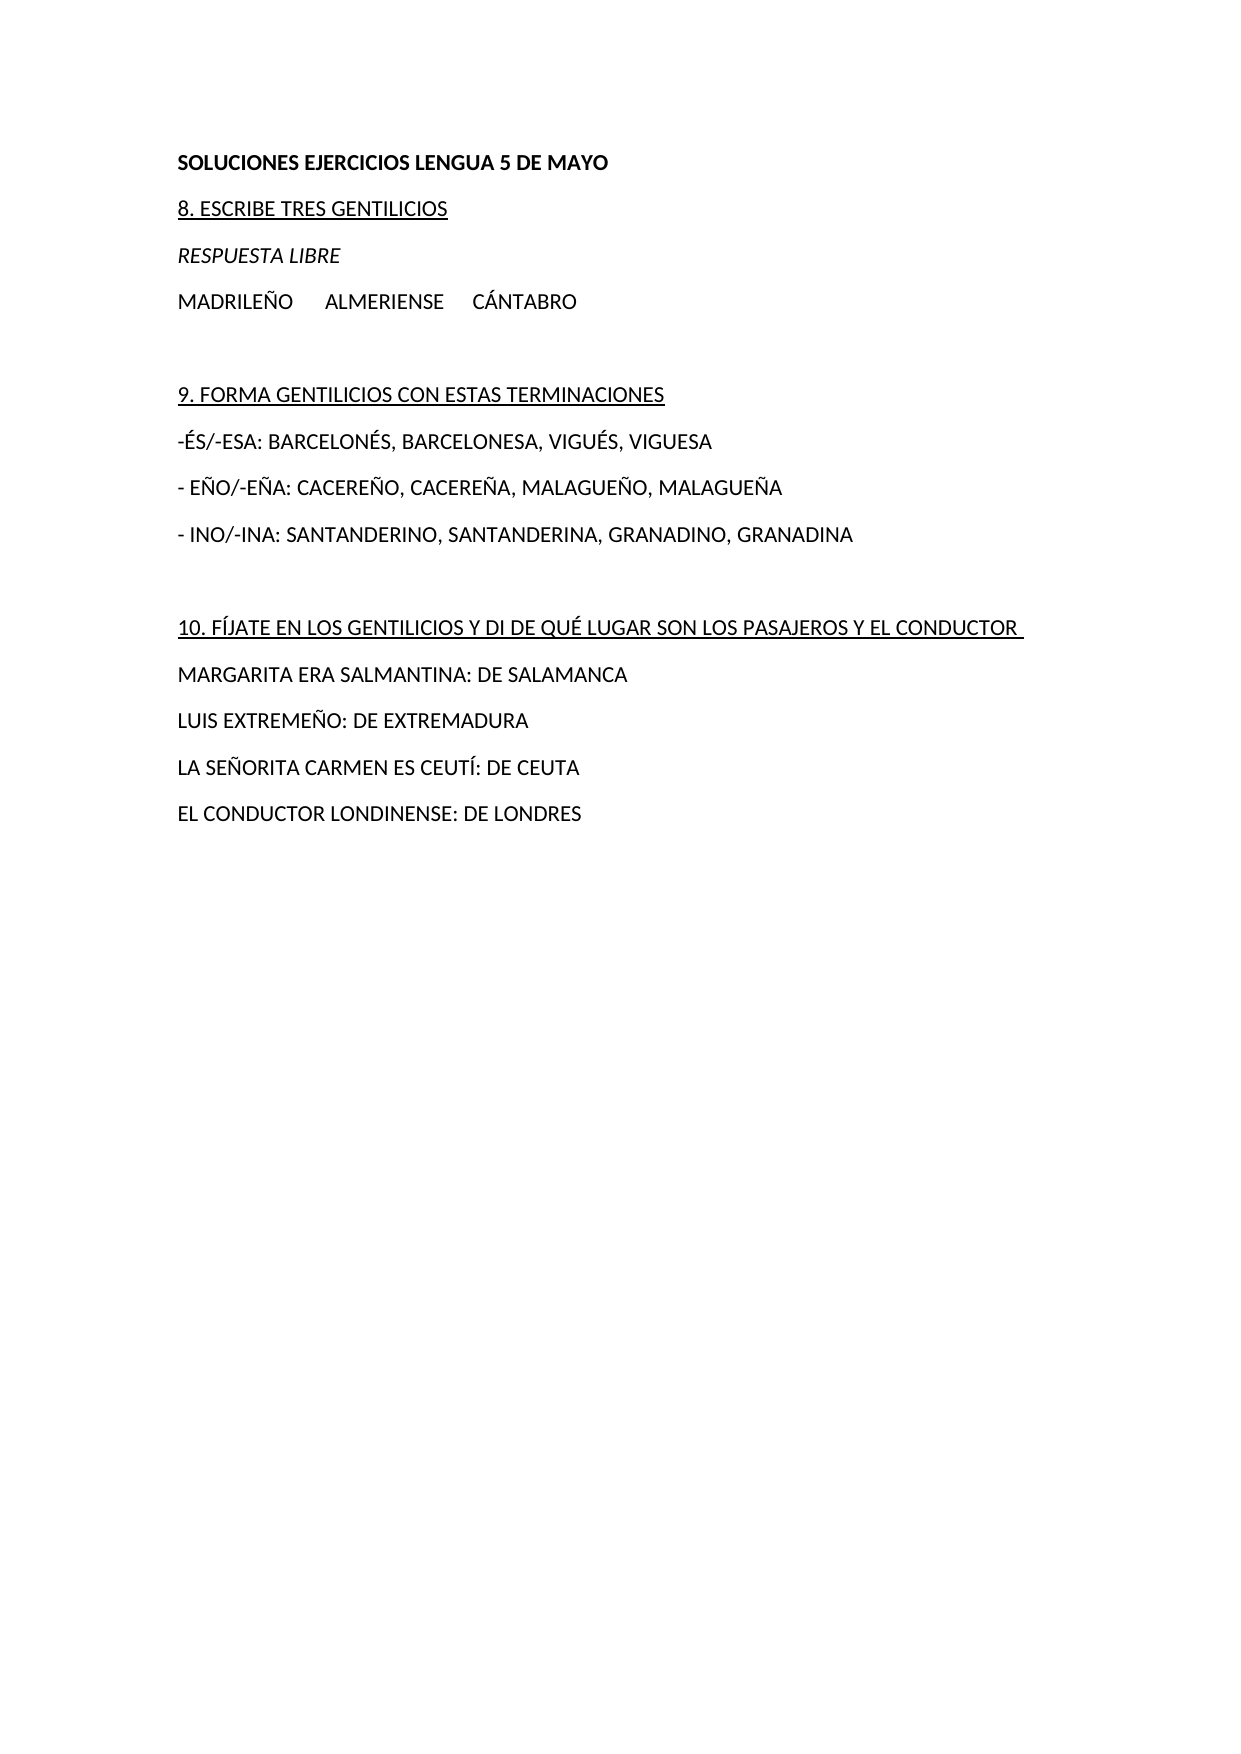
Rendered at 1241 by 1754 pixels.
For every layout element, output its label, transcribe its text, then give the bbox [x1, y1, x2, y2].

text EL CONDUCTOR LONDINENSE: DE LONDRES [177, 799, 1063, 827]
text LUIS EXTREMEÑO: DE EXTREMADURA [177, 706, 1063, 734]
text 8. ESCRIBE TRES GENTILICIOS [177, 194, 1063, 222]
text - INO/-INA: SANTANDERINO, SANTANDERINA, GRANADINO, GRANADINA [177, 520, 1063, 548]
text MADRILEÑO ALMERIENSE CÁNTABRO [177, 287, 1063, 315]
text SOLUCIONES EJERCICIOS LENGUA 5 DE MAYO [177, 148, 1063, 176]
text MARGARITA ERA SALMANTINA: DE SALAMANCA [177, 660, 1063, 688]
text LA SEÑORITA CARMEN ES CEUTÍ: DE CEUTA [177, 753, 1063, 781]
text 10. FÍJATE EN LOS GENTILICIOS Y DI DE QUÉ LUGAR SON LOS PASAJEROS Y EL CONDUCTOR [177, 613, 1063, 641]
text RESPUESTA LIBRE [177, 241, 1063, 269]
text 9. FORMA GENTILICIOS CON ESTAS TERMINACIONES [177, 380, 1063, 408]
text -ÉS/-ESA: BARCELONÉS, BARCELONESA, VIGUÉS, VIGUESA [177, 427, 1063, 455]
text - EÑO/-EÑA: CACEREÑO, CACEREÑA, MALAGUEÑO, MALAGUEÑA [177, 473, 1063, 502]
